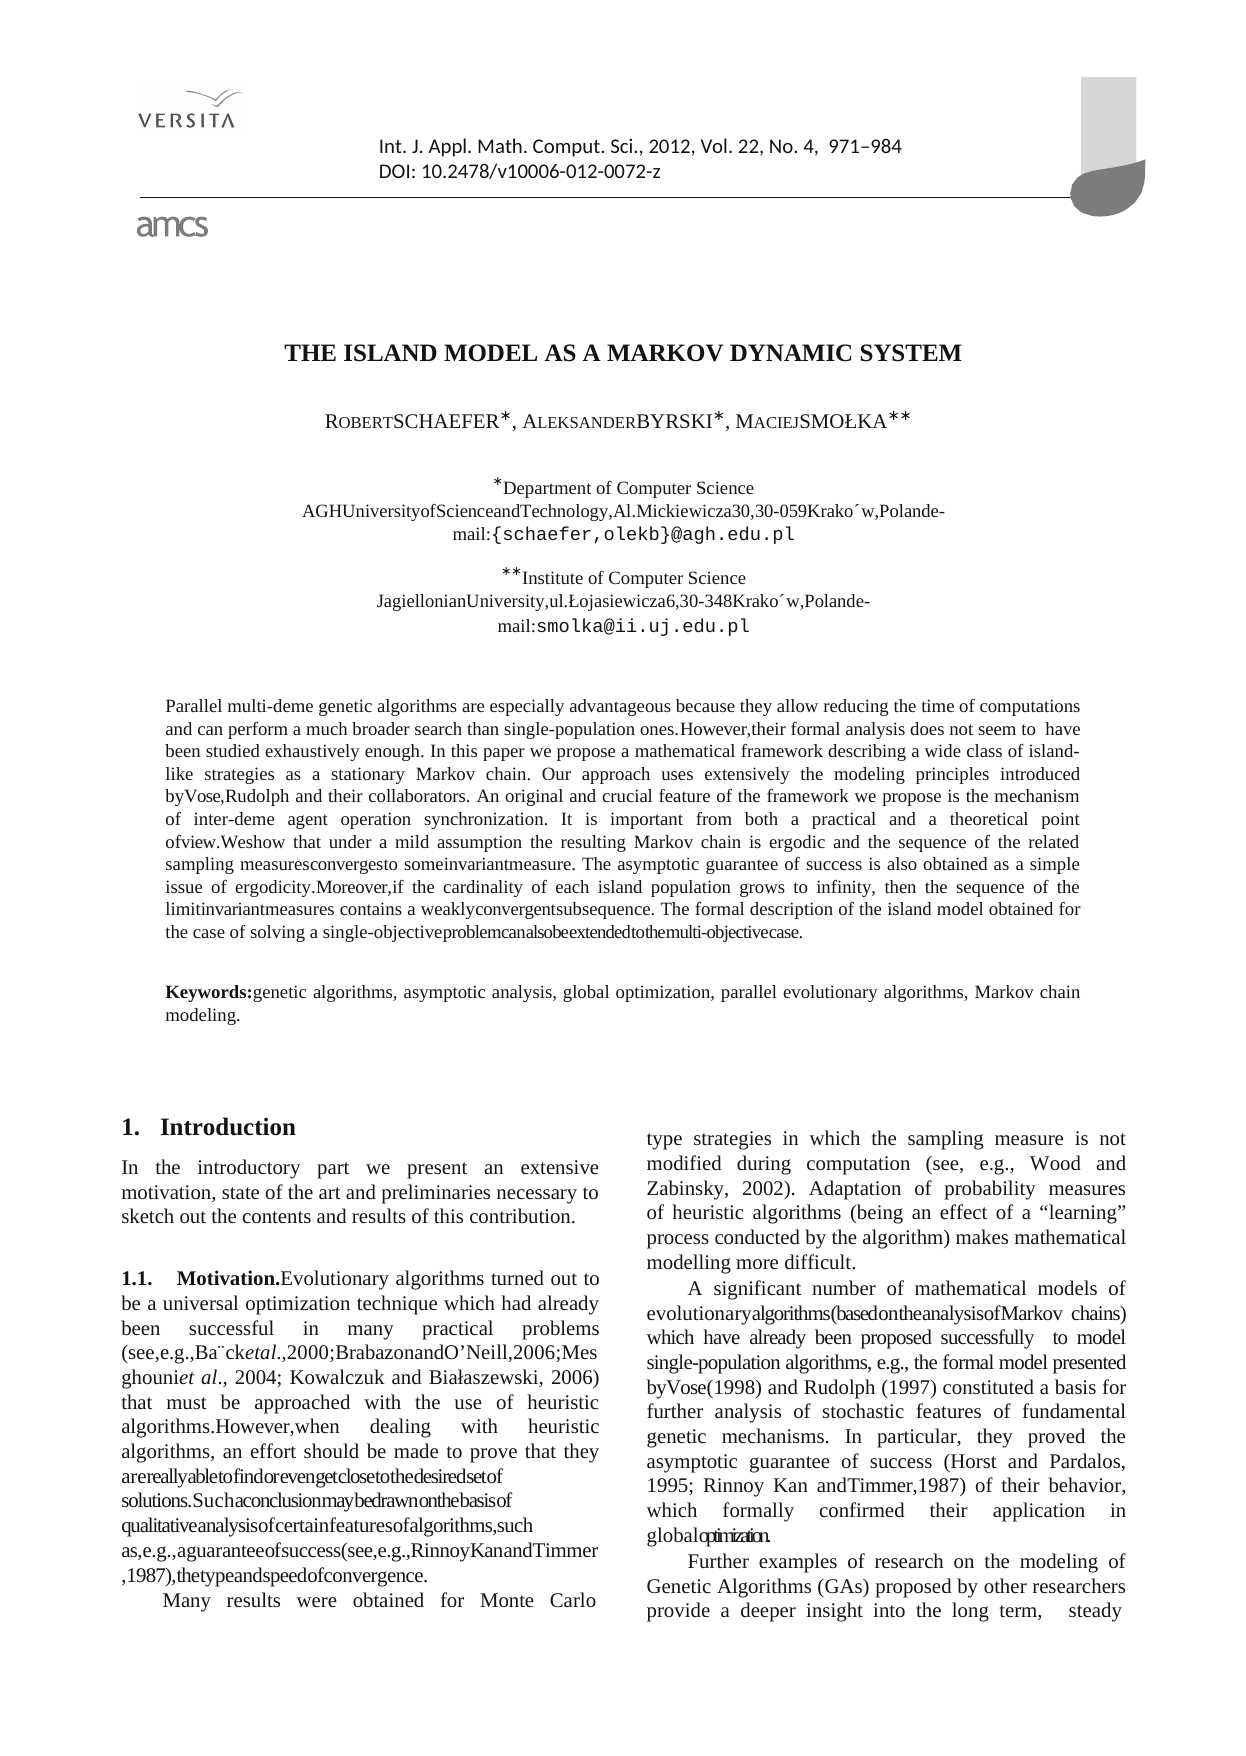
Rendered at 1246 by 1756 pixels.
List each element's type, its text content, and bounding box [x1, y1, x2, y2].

text ∗Department of Computer Science [282, 473, 965, 499]
text type strategies in which the sampling measure is not modified during computation (see, e.g., Wood and Zabinsky, 2002). Adaptation of probability measures of heuristic algorithms (being an effect of a “learning” process conducted by the algorithm) makes mathematical modelling more difficult. [646, 1126, 1127, 1274]
text Keywords:genetic algorithms, asymptotic analysis, global optimization, parallel evolutionary algorithms, Markov chain modeling. [165, 981, 1081, 1025]
text ∗∗Institute of Computer Science [282, 563, 965, 589]
text ROBERTSCHAEFER∗, ALEKSANDERBYRSKI∗, MACIEJSMOŁKA∗∗ [271, 407, 964, 433]
text Parallel multi-deme genetic algorithms are especially advantageous because they allow reducing the time of computations and can perform a much broader search than single-population ones.However,their formal analysis does not seem to have been studied exhaustively enough. In this paper we propose a mathematical framework describing a wide class of island-like strategies as a stationary Markov chain. Our approach uses extensively the modeling principles introduced byVose,Rudolph and their collaborators. An original and crucial feature of the framework we propose is the mechanism of inter-deme agent operation synchronization. It is important from both a practical and a theoretical point ofview.Weshow that under a mild assumption the resulting Markov chain is ergodic and the sequence of the related sampling measuresconvergesto someinvariantmeasure. The asymptotic guarantee of success is also obtained as a simple issue of ergodicity.Moreover,if the cardinality of each island population grows to infinity, then the sequence of the limitinvariantmeasures contains a weaklyconvergentsubsequence. The formal description of the island model obtained for the case of solving a single-objectiveproblemcanalsobeextendedtothemulti-objectivecase. [165, 695, 1082, 942]
picture [136, 87, 244, 130]
text In the introductory part we present an extensive motivation, state of the art and preliminaries necessary to sketch out the contents and results of this contribution. [121, 1155, 600, 1228]
text Further examples of research on the modeling of Genetic Algorithms (GAs) proposed by other researchers provide a deeper insight into the long term, steady [646, 1549, 1126, 1622]
list Motivation.Evolutionary algorithms turned out to be a universal optimization technique which had already been successful in many practical problems (see,e.g.,Ba¨cketal.,2000;BrabazonandO’Neill,2006;Mesghouniet al., 2004; Kowalczuk and Białaszewski, 2006) that must be approached with the use of heuristic algorithms.However,when dealing with heuristic algorithms, an effort should be made to prove that they arereallyabletofindorevengetclosetothedesiredsetof solutions.Suchaconclusionmaybedrawnonthebasisof qualitativeanalysisofcertainfeaturesofalgorithms,such as,e.g.,aguaranteeofsuccess(see,e.g.,RinnoyKanandTimmer,1987),thetypeandspeedofconvergence. [121, 1266, 600, 1587]
text JagiellonianUniversity,ul.Łojasiewicza6,30-348Krako´w,Polande-mail:smolka@ii.uj.edu.pl [370, 590, 877, 638]
subtitle THE ISLAND MODEL AS A MARKOV DYNAMIC SYSTEM [282, 338, 964, 367]
text AGHUniversityofScienceandTechnology,Al.Mickiewicza30,30-059Krako´w,Polande-mail:{schaefer,olekb}@agh.edu.pl [286, 500, 961, 546]
text A significant number of mathematical models of evolutionaryalgorithms(basedontheanalysisofMarkov chains) which have already been proposed successfully to model single-population algorithms, e.g., the formal model presented byVose(1998) and Rudolph (1997) constituted a basis for further analysis of stochastic features of fundamental genetic mechanisms. In particular, they proved the asymptotic guarantee of success (Horst and Pardalos, 1995; Rinnoy Kan andTimmer,1987) of their behavior, which formally confirmed their application in globaloptimization. [646, 1276, 1127, 1547]
text Many results were obtained for Monte Carlo [162, 1588, 600, 1612]
subtitle Introduction [121, 1112, 600, 1141]
